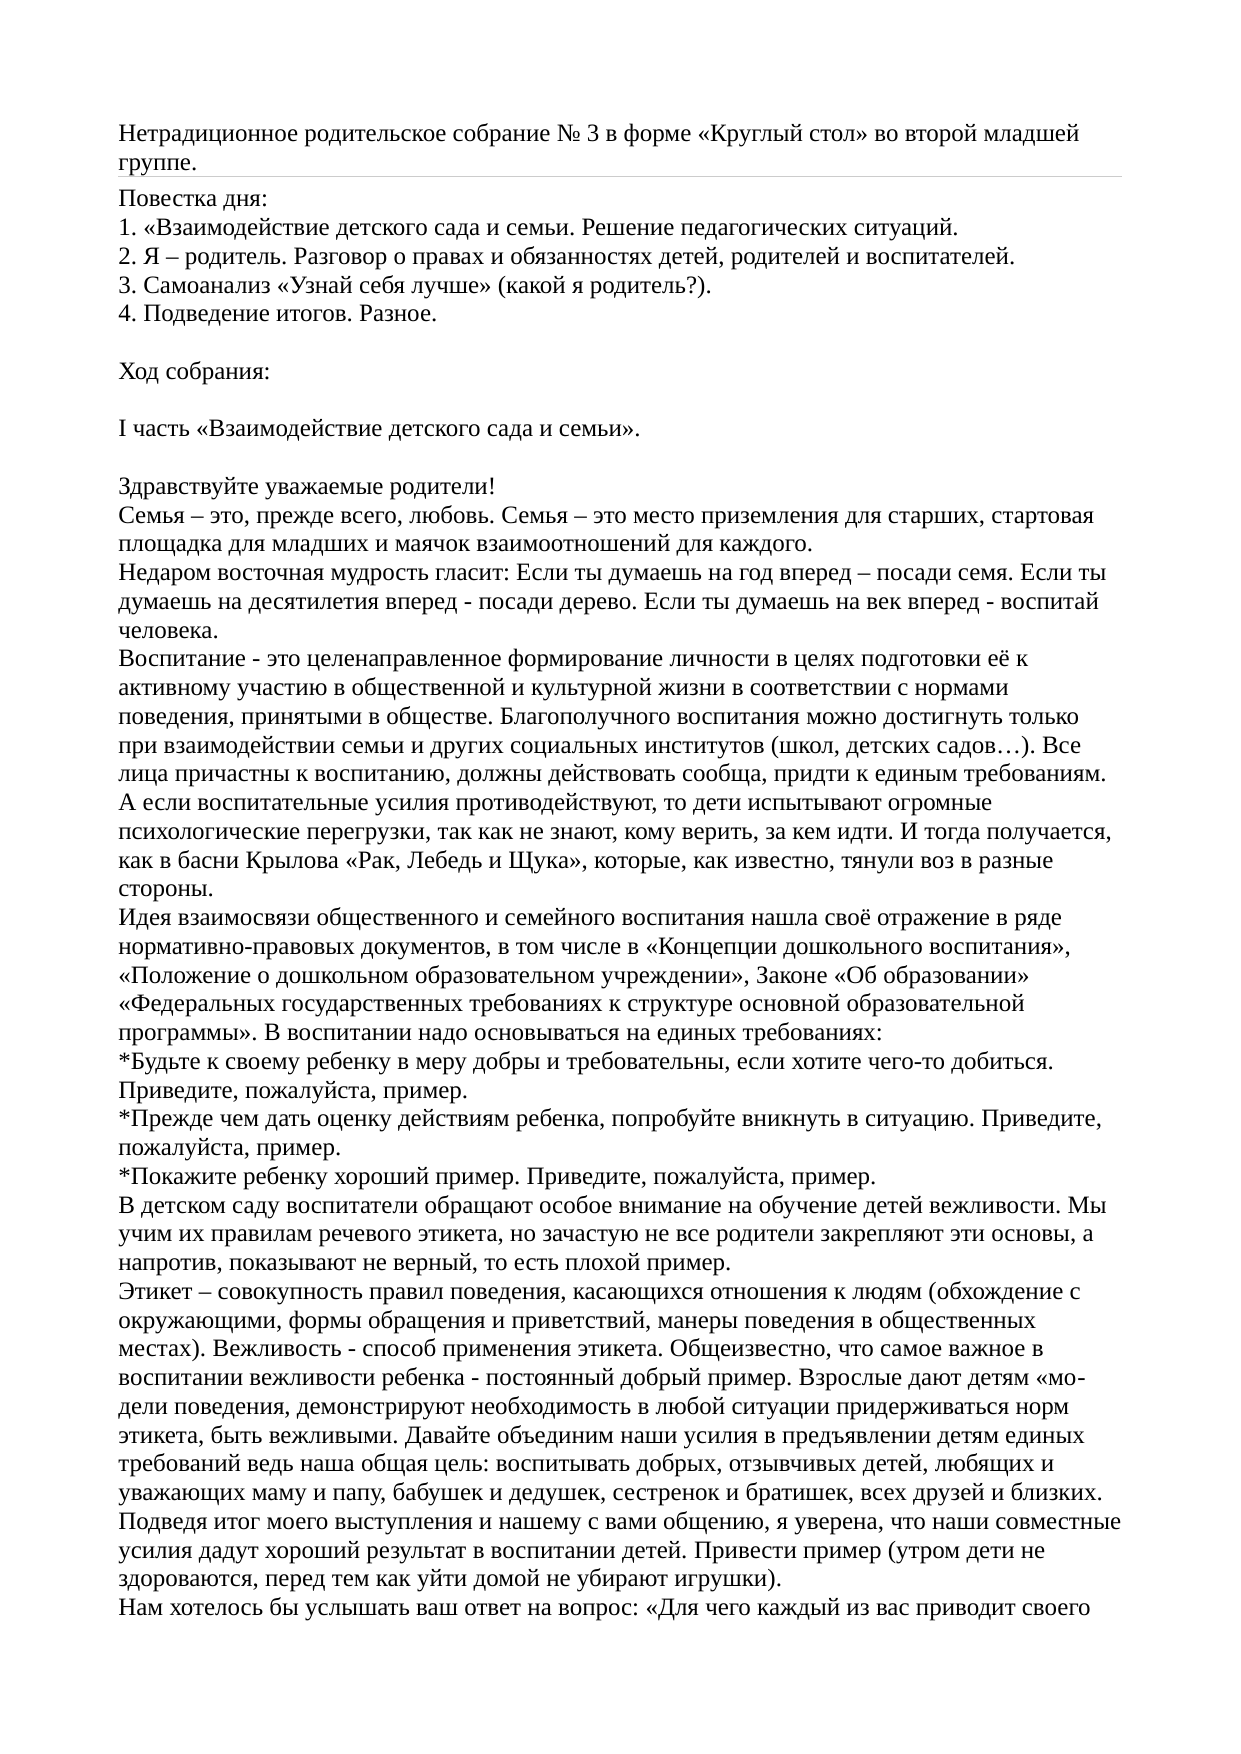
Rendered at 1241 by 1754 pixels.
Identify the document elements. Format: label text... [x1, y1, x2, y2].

text Нетрадиционное родительское собрание № 3 в форме «Круглый стол» во второй младшей группе. [118, 118, 1122, 176]
table_header Повестка дня: 1. «Взаимодействие детского сада и семьи. Решение педагогических ситуаций. 2. Я – родитель. Разговор о правах и обязанностях детей, родителей и воспитателей. 3. Самоанализ «Узнай себя лучше» (какой я родитель?). 4. Подведение итогов. Разное. Ход собрания: I часть «Взаимодействие детского сада и семьи». Здравствуйте уважаемые родители! Семья – это, прежде всего, любовь. Семья – это место приземления для старших, стартовая площадка для младших и маячок взаимоотношений для каждого. Недаром восточная мудрость гласит: Если ты думаешь на год вперед – посади семя. Если ты думаешь на десятилетия вперед - посади дерево. Если ты думаешь на век вперед - воспитай человека. Воспитание - это целенаправленное формирование личности в целях подготовки её к активному участию в общественной и культурной жизни в соответствии с нормами поведения, принятыми в обществе. Благополучного воспитания можно достигнуть только при взаимодействии семьи и других социальных институтов (школ, детских садов…). Все лица причастны к воспитанию, должны действовать сообща, придти к единым требованиям. А если воспитательные усилия противодействуют, то дети испытывают огромные психологические перегрузки, так как не знают, кому верить, за кем идти. И тогда получается, как в басни Крылова «Рак, Лебедь и Щука», которые, как известно, тянули воз в разные стороны. Идея взаимосвязи общественного и семейного воспитания нашла своё отражение в ряде нормативно-правовых документов, в том числе в «Концепции дошкольного воспитания», «Положение о дошкольном образовательном учреждении», Законе «Об образовании» «Федеральных государственных требованиях к структуре основной образовательной программы». В воспитании надо основываться на единых требованиях: *Будьте к своему ребенку в меру добры и требовательны, если хотите чего-то добиться. Приведите, пожалуйста, пример. *Прежде чем дать оценку действиям ребенка, попробуйте вникнуть в ситуацию. Приведите, пожалуйста, пример. *Покажите ребенку хороший пример. Приведите, пожалуйста, пример. В детском саду воспитатели обращают особое внимание на обу­чение детей вежливости. Мы учим их правилам речевого этикета, но зачастую не все родители закрепляют эти основы, а напротив, показывают не верный, то есть плохой пример. Этикет – совокупность правил поведения, касающихся отношения к людям (обхождение с окружающими, формы обращения и приветствий, манеры поведения в общественных местах). Вежливость - способ применения этикета. Общеизвестно, что самое важное в воспитании вежливости ребенка - постоянный добрый пример. Взрослые дают детям «мо­дели поведения, демонстрируют необходимость в любой ситуации придерживаться норм этикета, быть вежливыми. Давайте объединим наши усилия в предъявлении детям единых требований ведь наша общая цель: воспитывать добрых, отзывчивых детей, любящих и уважающих маму и папу, бабушек и дедушек, сестренок и братишек, всех друзей и близких. Подведя итог моего выступления и нашему с вами общению, я уверена, что наши совместные усилия дадут хороший результат в воспитании детей. Привести пример (утром дети не здороваются, перед тем как уйти домой не убирают игрушки). Нам хотелось бы услышать ваш ответ на вопрос: «Для чего каждый из вас приводит своего ребенка в детский сад? Какие вы преследуете цели?» Ответы родителей (договор п. 1.2.). А как вы думаете: «Какие задачи стоят перед детским садом по отношению к дошкольникам?» Ответы родителей (договор п. 2.2.). Все вы знаете, что мы сейчас работаем по новому закону «Об образовании», по которому дошкольное образование стало одним уровней образования. Отличием является то, что дошкольное образование не подлежит аттестации. Наш детский сад реализует свою основную образовательную программу на основе Примерной общеобразовательной программы «От рождения до школы», под редакцией Вераксы, Васильевой, Гербовой, с учетом Федеральных государственных стандартов дошкольного образования. Чтобы выполнить годовые задачи, нужна ваша помощь и участие в мероприятиях, направленных на реализацию Годового плана. В группе, вы, наверное, обратили внимание, вывешивается тематическое планирование на неделю. И, главное, итоговые мероприятия по теме недели, в которых вам предлагается быть активными участниками. Хотелось бы, чтобы вы, родители, сотрудничали с нами более тесно и инициативнее, оптимистичнее. Педагогические ситуации (Вопрос-ответ): Наше сегодняшнее собрание - это еще одна возможность установить контакт с родителями, выработать какие-то эффективные решения возможных проблем. Повторюсь у нас с вами единая цель – воспитание ребенка. Предлагаю ответить на вопрос «На ваш взгляд как правильно разрешить ситуацию между воспитателем и родителем? » 1. Родители приводят ребенка в детский сад больного. Воспитательница не принимает, говорит, что для других детей он опасен. А мама говорит, что он совершенно здоров и категорически оставляет ребенка в саду. Правильно ли поступает воспитатель? Правильно ли поступает родитель? Как поступить в этой ситуации? (Договор п.3.8.) 2. Родители не приходят на мероприятия, организованные в детском саду, не участвуют в творческих конкурсах, сторонятся участия в жизни группы и сада. Говорят, что очень заняты. Правильно ли поступают родители? Что должен сделать воспитатель в данном случае? 3. Двое детей поссорились между собой. Один из родителей пришел в детский сад и стал разбираться с другим ребенком. Прав ли родитель? И как поступить воспитателю? 4. Ребенок принес в детский сад новую игрушку и дал поиграть другому ребенку, тот ее поломал. Родители возмущаются, выясняют, кто сломал, просят родителя воспитанника сломавшего игрушку купить новую или заплатить за нее деньги. Правильно ли поступил родитель? Как должен поступить родитель? Какие действия со стороны воспитателя в этом случае? Нужно ли делиться игрушками, которые ребенок принес из дома. 5. Ребенок не ходил в сад 5 дней. Родители его привели без справки из больницы. Они просят оставить ребенка, т. к. ему срочно нужно на работу. Как правильно поступить воспитателю? Что думают об этом родители? 6. Родители не платят родительскую плату два месяца? Как поступить учреждению ДОУ? Что думают по этому поводу родители? 7. Утром ребенок не хочет идти в детский сад, в группу: плачет, держится за мамино платье. Маме жалко его, она его долго успокаивает, потом уходит. Ребенок еще больше начинает капризничать. Как правильно поступить родителю? 8. Ребенок не пришел в сад. Нужно ли родителям сообщать воспитателю о пропуске? Если воспитатель сделал замечание родителям, о том, почему они не сообщили о причине пропуска, правы ли родители, которые с возмущением отвечают, что они могут этого и не делать. 9. Родители приходят в детский сад и начинают громко выяснять с воспитателем какие-то проблемы в присутствии ребенка. Как поступить воспитателю? Прав ли родитель? 10. Родители пришли за ребенком, ребенок не хочет уходить, потому что он занят (играет, выполняет поручение, занимается с воспитателем). Как правильно поступить в этой ситуации ? Родителям и воспитателю. 11. Во время прогулки у ребенка намокли варежки, воспитатель положила их на батарею для просушки, но из-за теплой погоды отопление не было включено на полную мощность и варежки не успели просохнуть. Родитель возмутился, на что воспитатель ответила – нужно было принести сменную пару. Родитель возмутился еще больше: « Может вам еще сменную обувь принести?» Оцените ситуацию. 12. Ребенок в саду дерется, отнимает игрушки физическим воздействием. На замечание воспитателя обратить внимание на поведении ребенка, родитель отвечает - пусть дает сдачу и учится отстаивать свои интересы. Прав ли родитель? Как должен поступить воспитатель? 13. У ребенка оказалась испорченной одежда. Ребенок порвал ее, когда пытался самостоятельно одеться. Родитель возмутился, почему воспитатели не одели ребенка сами? Оценить ситуацию. Предлагаем организовать в группе пятничные вечера: «Помощь родителям» или «Клуб взаимопомощи» - возможно, кому-то нужна помощь в обучении как починить одежду, как связать вещи своими руками, разрешить какую-нибудь проблемную ситуацию. Вы, родители, можете стать активными участниками в данном мероприятии. Сегодня мы представили вашему вниманию, лишь часть проблемных ситуаций, которые случаются в нашей жизни. Для чего мы сегодня их обсуждаем? Для того, чтобы сейчас договориться об общих правилах поведения, если хотите создать свои традиции, чтобы в дальнейшем избежать конфликтных ситуаций. Давайте в нашем доме будем сохранять мир, покой, уважение и любовь друг к другу, чтобы спустя много лет наши воспоминания об этом времени дарили нам лишь добрые улыбки. Предлагаем в нашей группе организовать «шкатулку вопросов». Затем на каждом родительском собрании обсуждать их и приходить к общему правильному решению. II часть «Я – родитель» В современном мире каждый цивилизованный, образованный человек, педагог, воспитатель, родитель, обязан знать свои собственные права, права своих детей, уметь отстаивать, защищать их, и уважать права других детей и взрослых. Каждый ребенок на свете имеет право на детство. Мы на первом общем родительском собрании уже проговаривали все права и обязанности детей, родителей и дошкольного образовательного учреждения. Давайте озвучим некоторые договорные пункты о правилах пребывания дошкольников в ДОУ. Насколько вы осведомлены в области правовых знаний, мы с вами сейчас увидим. С помощью сказок вспомним права человека. Вопросы: - Какое правило нарушила ведьма в сказке «Сестрица Алёнушка и братец Иванушка»? (право на жизнь) - Почему обитатели двора в сказке Андерсена «Гадкий утенок» обижали гадкого утенка? (он был не похож на других) - Каким правом посоветовал воспользоваться говорящий Сверчок в сказке Толстого А. «Золотой ключик» (правом на бесплатное образование) - Какое преступление совершили гуси-лебеди в одноименной сказке, украв братца? (похищение детей) - Каким правом наши дети пользуются в группе в режимные моменты, то есть играют, с кем хотят и во что хотят (право на отдых, право индивидуальности). А теперь предлагаем перейти к разрешению педагогических ситуаций: Ситуация 1. Петя шумно бегал по группе во время занятия. На замечание воспитателя ответил: “ Ну и что? Я имею право на свободу перемещения” Пожалуйста, помогите ребенку разобраться, кто здесь неправ. Ситуация 2. Мама: Сынок, а почему ты мусор в ведро не сложил и не убрал игрушки? Сын: Потому что закон запрещает использовать труд детей. Пожалуйста, помогите ребенку разобраться, кто здесь неправ. Ситуация 3. Во время занятия по развитию речи Клаве не досталось роли в драматизации сказки «Теремок», она начала громко плакать, тем самым абсолютно лишая возможности продолжить занятие. На слова воспитателя, о том, что она может поиграть с остальными детками, которые тоже не поучаствовали на занятии, самостоятельно, отреагировала еще более громким плачем. В результате воспитатель обратилась за помощью к младшему воспитателю – увести девочку в спальную комнату и там с ней поиграть, провести ненавязчивую беседу. Вечером мама высказала свое недовольство – были нарушены права ребенка на самореализацию его творческой деятельности. Пожалуйста, помогите разобраться кто здесь прав? Каждый родитель желает своему ребенку блага и счастья, но не каждый знает, как это сделать. Ответьте, пожалуйста, на вопрос: бытует мнение, что чрезмерной любовью можно навредить ребенку. Согласны, или нет с этим мнением, обоснуйте свой ответ. Тест «Какой Я родитель? » Уважаемые мамы и папы! Кому не хочется получить ответ на вопрос: «Какой Я родитель? » Именно, поэтому я предлагаю Вам тест-игру. Отметьте те вопросы и фразы, которые Вы часто употребляете в общении со своими детьми. Каждый ответ – 1 бал. И так начнем: 1. Сколько раз тебе повторять? 2. Посоветуй мне, пожалуйста. 3. Не знаю, что бы я без тебя делал (а?) 4. И в кого ты такой уродился! 5. Какие у тебя замечательные друзья! 6. Ну, на кого ты похож (а?) 7. Я в твои годы…. 8. Ты моя опора и помощник! 9. Ну что за друзья у тебя? 10. О чем ты только думаешь! 11. Какая (какой) ты у меня умница! 12. А как ты считаешь, сынок (доченька?) 13. У всех дети, как дети, а ты… 14. Какой ты у меня сообразительный ребёнок! 15. Как я с тобой устал (а!) Итоги: Вы набрали 5-7 баллов, значит, живете с ребенком душа в душу! Он искренне любит, уважает Вас, ваши отношения способствуют становлению его личности. Сумма баллов от 8 до 10свидетельствует о намечающихся сложностях во взаимоотношениях с ребенком, непонимании его проблем, попытках перенести вину за недостатки в его развитии на самого ребенка!! 11 баллов и выше – Вы непоследовательны в общении с ребенком, его развитие подвержено влиянию случайных обстоятельств. Вам стоит задуматься над этим! И помните о том, что «Ребенок – зеркало семьи»!!! III часть Самоанализ «Узнай себя лучше» Перед, чем как Вы проанализируете итог сегодняшнего собрания и сделаете для себя вывод о том, какие вы родители, и что нужно вам изменить в процессе воспитания своего ребенка, да и в общении с другими. Начните с себя. Определите кто вы, какими качествами вы владеете и когда нужно ими пользоваться, ведь даже отрицательные качества нашего характера нужно использовать, но при этом помните, что во всем нужна мера. Предлагаем вам провести самоанализ наших качеств через нетрадиционную игру «Матрёшка». Правила: Герой игры садится на стул и рассказывает о себе по плану «Матрешка». Герои могут меняться 2-3 раза, поощряется помощь из зала 1. Я – любимая, любящая! 2. Я – ответственная! 3. Я – хитрая! 4. Я – жадная! 5. Я – терпеливая! 6. Я – открытая! 7. Я – грозная! Над какими качествами своего характера, вы считаете, вам нужно поработать, чтобы быть примером подражания для своего ребенка? Можно использовать матрешку в макете «Круглый стол»( 1–на всех, по очереди). Чтобы правильно воспитывать детей, нужно быть человеком с правильными нравственными устоями. Быть примером для своих детей. IV часть «Разное»: * * * На этом собрание наше закончилось. Спасибо! Для буклета. Симон Соловейчик писал: «Вера, надежда, любовь, бескорыстие, риск и терпение! Терпение! Воспитание – это терпение. Понимать, принимать, терпеть. Где не хватает терпения, надо постараться понять, где не понимаю – постараться вытерпеть. И всегда я принимаю ребёнка, всегда люблю. Я люблю своего ребёнка всегда, независимо ни от чего, даже от их плохого поведения. Но, увы, как и все родители, я не могу сказать это всегда искренне, положа руку на сердце, но я должен довериться себе и пытаться приблизиться к прекрасной цели безусловной любви». Ошибки родителей в воспитании по Россу Кэмпбеллу (американский психолог): 1. Обещание больше не любить. «Если ты не будешь таким, как я хочу, я больше тебя любить не буду». 2. Безразличие. «Делай, что хочешь, мне всё равно». 3. Слишком много строгости. «Ты должен делать то, что я тебе сказала». 4. Детей надо баловать. «Пожалуй, я сделаю это сама. Моему малышу это пока не по силам». 5. Навязанная роль. «Мой ребенок – мой лучший друг». 6. Больше денег – лучше воспитание. «Мы слишком стеснены в средствах, поэтому не можем себе позволить побаловать ребенка, постоянно приходится ему во всем отказывать, он донашивает старые вещи и т. п. Словом, будь у нас больше денег, мы были бы лучшими родителями». 7. Наполеоновские планы. «Мой ребенок будет заниматься музыкой (теннисом, живописью, я не позволю упустить ему свой шанс». 8. Слишком мало ласки. «Поцелуи и всякие нежности не так уж и важны для ребенка». 9. Ваше настроение. «Можно это или нет? Это зависит от вашего настроения». 10. Слишком мало времени для воспитания ребенка. «К сожалению, у меня совсем времени на тебя». Для буклета: Десять «нельзя», соблюдение которых являются делом настоящего человека. Нельзя бездельничать, когда все вокруг трудятся; позорно предаваться праздности, всевозможным увеселениям, когда – ты прекрасно знаешь об этом – старшие поколения заняты трудом и не могут позволить себе отдыха; Нельзя смеяться над старостью и старыми людьми – это величайшее святотатство; о старости надо говорить только с уважением; в мире есть три вещи, которые ни при каких условиях не могут быть подвергнуты осмеянию, - патриотизм, истинная любовь к женщине и старость; Нельзя вступать в пререкания с уважаемыми и взрослыми людьми, особенно со стариками; недостойно человеческой мудрости и рассудительности скоропалительно выражать сомнения в истинности того, что советуют старшие; если у тебя просятся на язык какие-то сомнения, придержи их, подумай, рассуди. А потом спроси у старшего еще раз – спроси так, чтобы не обидеть; Нельзя выражать недовольство тем, что у тебя нет той или иной вещи… у ровесника твоего есть, а о тебе родители не позаботились; от своих родителей ты не имеешь права требовать ничего; Нельзя допускать, чтобы мать давала тебе то, что она не дает сама себе, - лучший кусочек на столе, лучшую конфетку, лучшее платье.… Умей отказаться от подарка, если ты знаешь, что в вещи, которую тебе дарят, мать отказывает себе; мысль о праве на какую-то собственную исключительность – это яд; отравляющий твою душу; великое счастье – чувствовать нетерпимость к этому яду; Нельзя делать то, что осуждают старшие, - ни на глазах у них, ни где-то в стороне; каждый свой поступок рассматривай с точки зрения старших: что подумают они; особенно недопустима назойливость, стремление без надобности напоминать о себе, выставлять напоказ свои притязания; мать и отец никогда не забывают о тебе. Если ты не на глазах у них, они думают о тебе больше, чем тогда, когда ты рядом. Помни, что у матери и отца есть свой духовный мир, они иногда хотят остаться в них наедине с собой. Нельзя оставлять старшего родного человека в одиночестве, особенно мать, если у нее нет никого, кроме тебя; в радостные дни праздника никогда не оставляй ее одну; ты сам – твое слово, твоя улыбка, твое общение, - бывает, единственная радость ее бытия; чем ближе закат человеческой жизни, тем острее переживает человек горечь своего одиночества; оставлять одиноким дедушку. Оставлять в одиночестве старика отца, даже если и ты уже станешь стариком, - бесчеловечно, дико. Помни, что в жизни человека наступает такой период. Когда никакой другой радости, кроме радости человеческого общения, у него уже не может быть; Нельзя собираться в дорогу, не спросив разрешения и совета у старших, особенно у старика дедушки; не простившись с ними, не дождавшись от них пожелания счастливого пути и не пожелав им счастливо оставаться; Нельзя садиться обедать, не пригласив старшего; только дремучий нравственный невежда уподобляется скоту, утоляющему голод в одиночестве и опасающемуся. Как бы его сородич. Присутствующий при этом, не урвал куска себе; человеческая трапеза – это не утоление голода, не физиологический акт в цепочке обмена веществ. Люди придумали стол не только для того, чтобы ставить ноги под стол, а на стол облокачиваться; за столом происходит интереснейшее духовное общение людей; если ты сумел уговорить старика разделить с тобой трапезу, ты доставил ему большую радость; Нельзя сидеть, когда стоит взрослый. Пожилой человек. Особенно женщина; нельзя ожидать, пока с тобой поздоровается старший, ты должен первым приветствовать его, встречаясь, а расставаясь – пожелать доброго здоровья; в этих правилах этикета заключается глубокая внутренняя сущность – уважение человеческого богатства; не умея уважать его, ты уподобляешься шалопаю, плюющему в прекрасные волны моря; море огромно в своем величии и красоте, твои плевки его ни оскорбят, ни унизят, а, плюясь своими плевками, ты позоришь себя. Осуществление десяти нельзя требует большой заботы о гармонии всего воспитательного процесса. Только не забывайте и о своей роли в формировании настоящего человека: путеводным огоньком может стать лишь тот, кто озаряет путь (Сухомлинский). Протокол № 3 От 26.02.16 г. Председатель: Сорокина С. В. Секретарь: Хрусталева К. Н. Присутствовали: 13 человек. 1. Полянская Н. А. 2. Мартинкус Е. А. 3. Зоря Н. Н. 4. Мироновы (папа, мама) 5. Ловыгин А. В. 6. Макарова И. Н. (мама Прыкина И.) 7. Иванова А. С. 8. Парфенович В. П. 9. Шайко Л. С. 10. Нефедовы Л. И. и А. В. (папа, мама) 11. Русинова Е. А. 12.Шитова А. В. 13. Агаева Ф. Н. Отсутствовали: 14 человек: Нетрадиционное родительское собрание «Круглый стол» во второй младшей группе. «Взаимодействие детского сада и семьи в развитии личности ребенка. Я – родитель». 1.​ По первому вопросу выступили воспитатели Сорокина С. В. и Хрусталева К. Н. Сорокина С. В. познакомила родителей с вопросом взаимодействия семьи и детского сада в вопросе воспитания ребенка, ссылаясь на нормативно-правовые документы. Хрусталева К. Н. продолжила раскрывать данный вопрос, знакомя родителей с такими нравственными понятиями как этикет и вежливость. Подвела итог данного выступления – чтобы добиться хороших результатов в образовании и воспитании дошкольников нужно крепко взаимодействовать семье и саду. Далее был проведен диспут: «Как правильно решить педагогическую ситуацию между воспитателем и родителем, возникшую в процессе обучения и воспитания дошкольника». Воспитателями было предложено организовать в группе «Клуб взаимопомощи» по пятницам, для оказания всевозможных видов помощи (например, разрешение проблемных воспитательных ситуаций, как заштопать испорченную вещь, как связать одежду своими руками и др.). Воспитатели и родители могут выступать как и участниками так и организаторами тематических вечеров. Также предложили установить в приемной «Шкатулку вопросов», куда каждый родитель анонимно может положить записку с просьбой обсудить интересующий его вопрос на вечере в «Клубе взаимопомощи». По второму вопросу выступила воспитатель Хрусталева К. Н. и более детально раскрыла некоторые пункты договора между родителями и ДОУ о правилах пребывания дошкольников в ДОУ. Далее была проведена игра на сообразительность: «Определи, какие права ребенка были нарушены в сказках». Следующий пункт второго вопроса раскрыла воспитатель Сорокина С. В. Здесь разрешались педагогические ситуации, которые произошли непосредственно в группе, касающиеся соблюдения прав и выполнению правовых обязанностей ребенка. После чего был проведен тест «Какой я родитель?», который помог родителям понять насколько их взаимоотношения с ребенком правильны гармоничны, и что надо сделать для исправления не очень приятной картины в показателях теста. Далее приступили к решению третьего вопроса в повестке собрания «Самоанализ «Узнай себя лучше». Этот вопрос раскрыла воспитатель Хрусталева К. Н. В конце была проведена нетрадиционная игра «Матрешка», в результате которой родители получили полное представление о качествах своего характера, над которыми нужно поработать, чтобы быть примером подражания для своего ребенка. В четвертом вопросе повестки собрания были подведены итоги и приняты следующие решения: 1. Организовать в группе «Клуб взаимопомощи» по пятницам, для оказания всевозможных видов помощи родителям в вопросах воспитания детей. 2. Установить в приемной «Шкатулку вопросов», для более успешного решения всевозможных проблемных педагогических ситуаций. 3.Продолжить тесно сотрудничать (семья – детский сад), участвовать во всевозможных конкурсах, выставках, совместных творческих мероприятиях. 4. Организовать чистку снега на игровой площадке в субботу в 12.00. 27.02.16 г. [118, 177, 1122, 1621]
